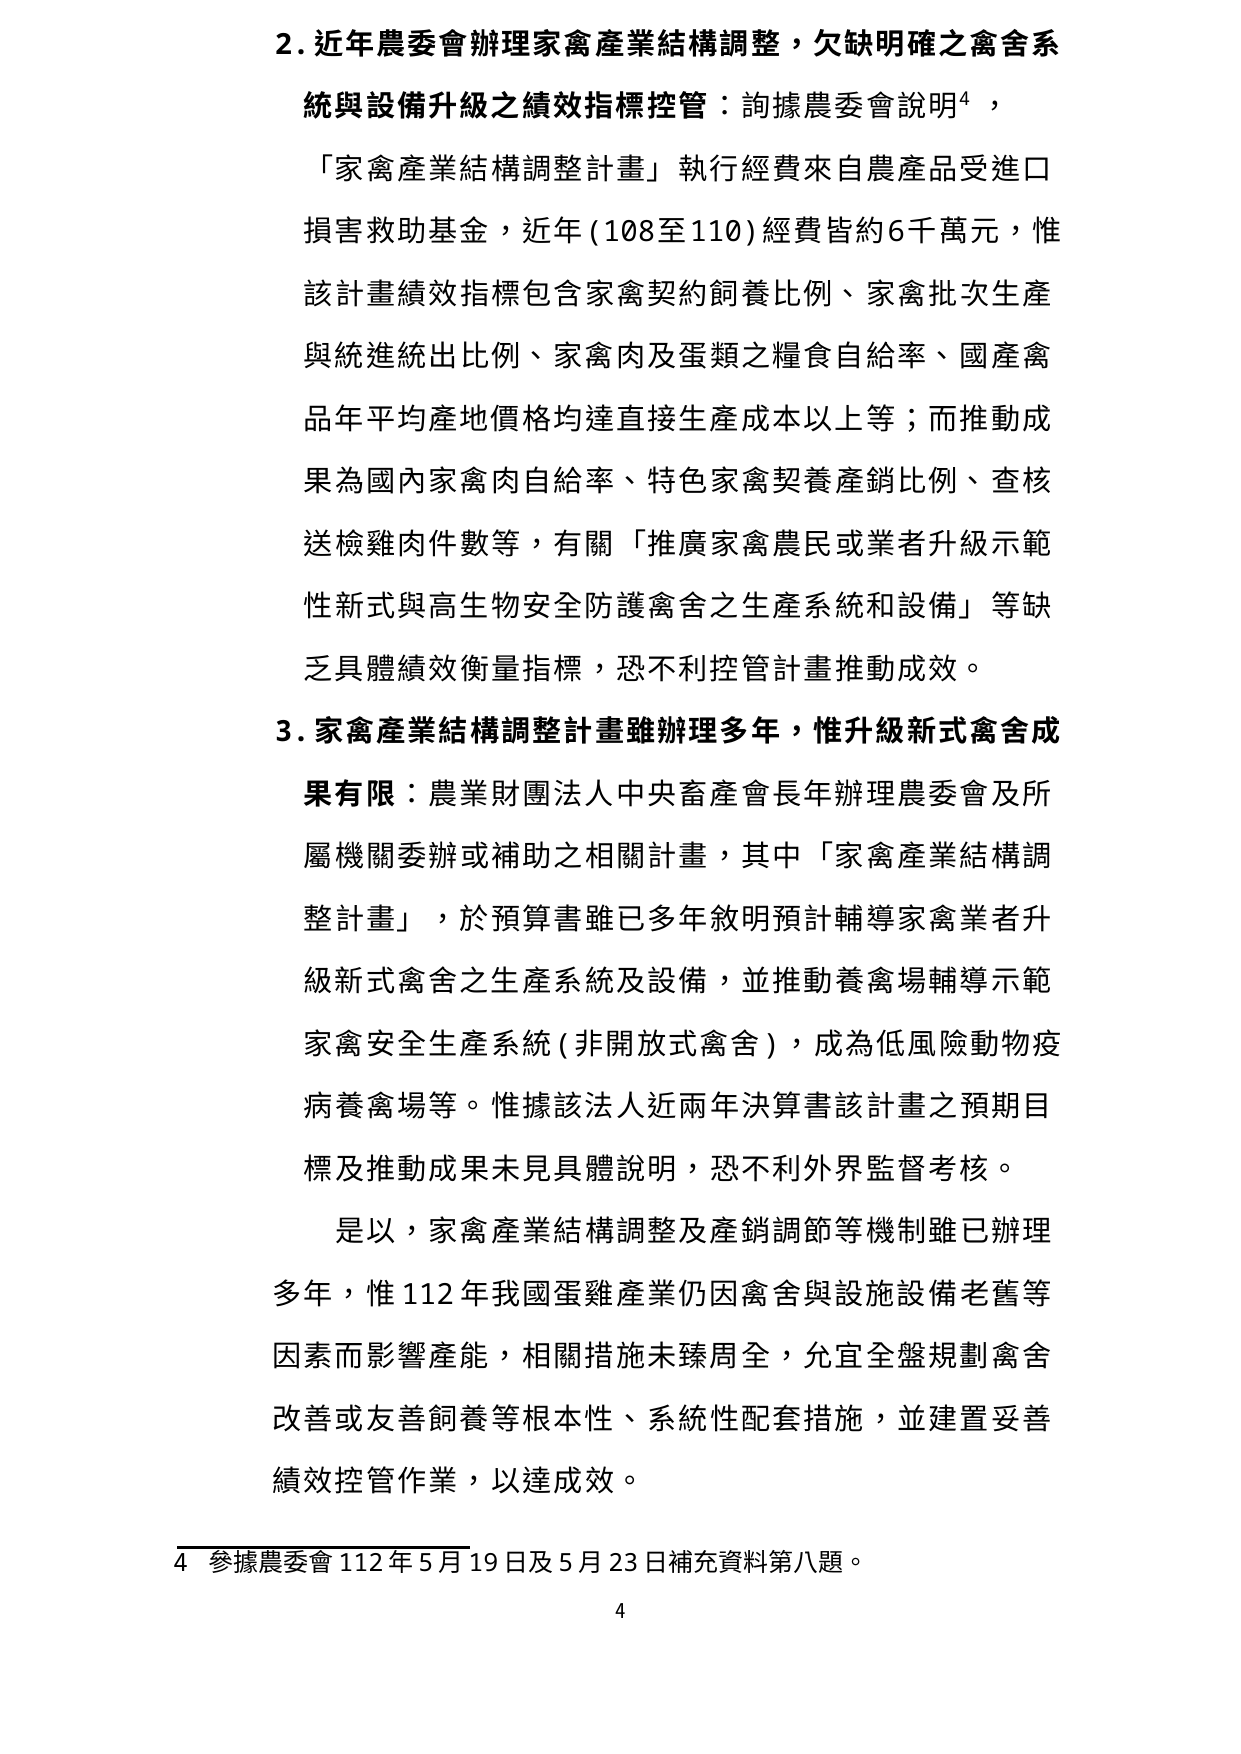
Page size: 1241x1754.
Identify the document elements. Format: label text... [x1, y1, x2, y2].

text 2.近年農委會辦理家禽產業結構調整，欠缺明確之禽舍系統與設備升級之績效指標控管：詢據農委會說明，「家禽產業結構調整計畫」執行經費來自農產品受進口損害救助基金，近年(108至110)經費皆約6千萬元，惟該計畫績效指標包含家禽契約飼養比例、家禽批次生產與統進統出比例、家禽肉及蛋類之糧食自給率、國產禽品年平均產地價格均達直接生產成本以上等；而推動成果為國內家禽肉自給率、特色家禽契養產銷比例、查核送檢雞肉件數等，有關「推廣家禽農民或業者升級示範性新式與高生物安全防護禽舍之生產系統和設備」等缺乏具體績效衡量指標，恐不利控管計畫推動成效。 [266, 0, 1063, 687]
text 是以，家禽產業結構調整及產銷調節等機制雖已辦理多年，惟112年我國蛋雞產業仍因禽舍與設施設備老舊等因素而影響產能，相關措施未臻周全，允宜全盤規劃禽舍改善或友善飼養等根本性、系統性配套措施，並建置妥善績效控管作業，以達成效。 [266, 1187, 1063, 1500]
text 參據農委會112年5月19日及5月23日補充資料第八題。 [173, 1548, 1063, 1577]
text 3.家禽產業結構調整計畫雖辦理多年，惟升級新式禽舍成果有限：農業財團法人中央畜產會長年辦理農委會及所屬機關委辦或補助之相關計畫，其中「家禽產業結構調整計畫」，於預算書雖已多年敘明預計輔導家禽業者升級新式禽舍之生產系統及設備，並推動養禽場輔導示範家禽安全生產系統(非開放式禽舍)，成為低風險動物疫病養禽場等。惟據該法人近兩年決算書該計畫之預期目標及推動成果未見具體說明，恐不利外界監督考核。 [266, 687, 1063, 1187]
